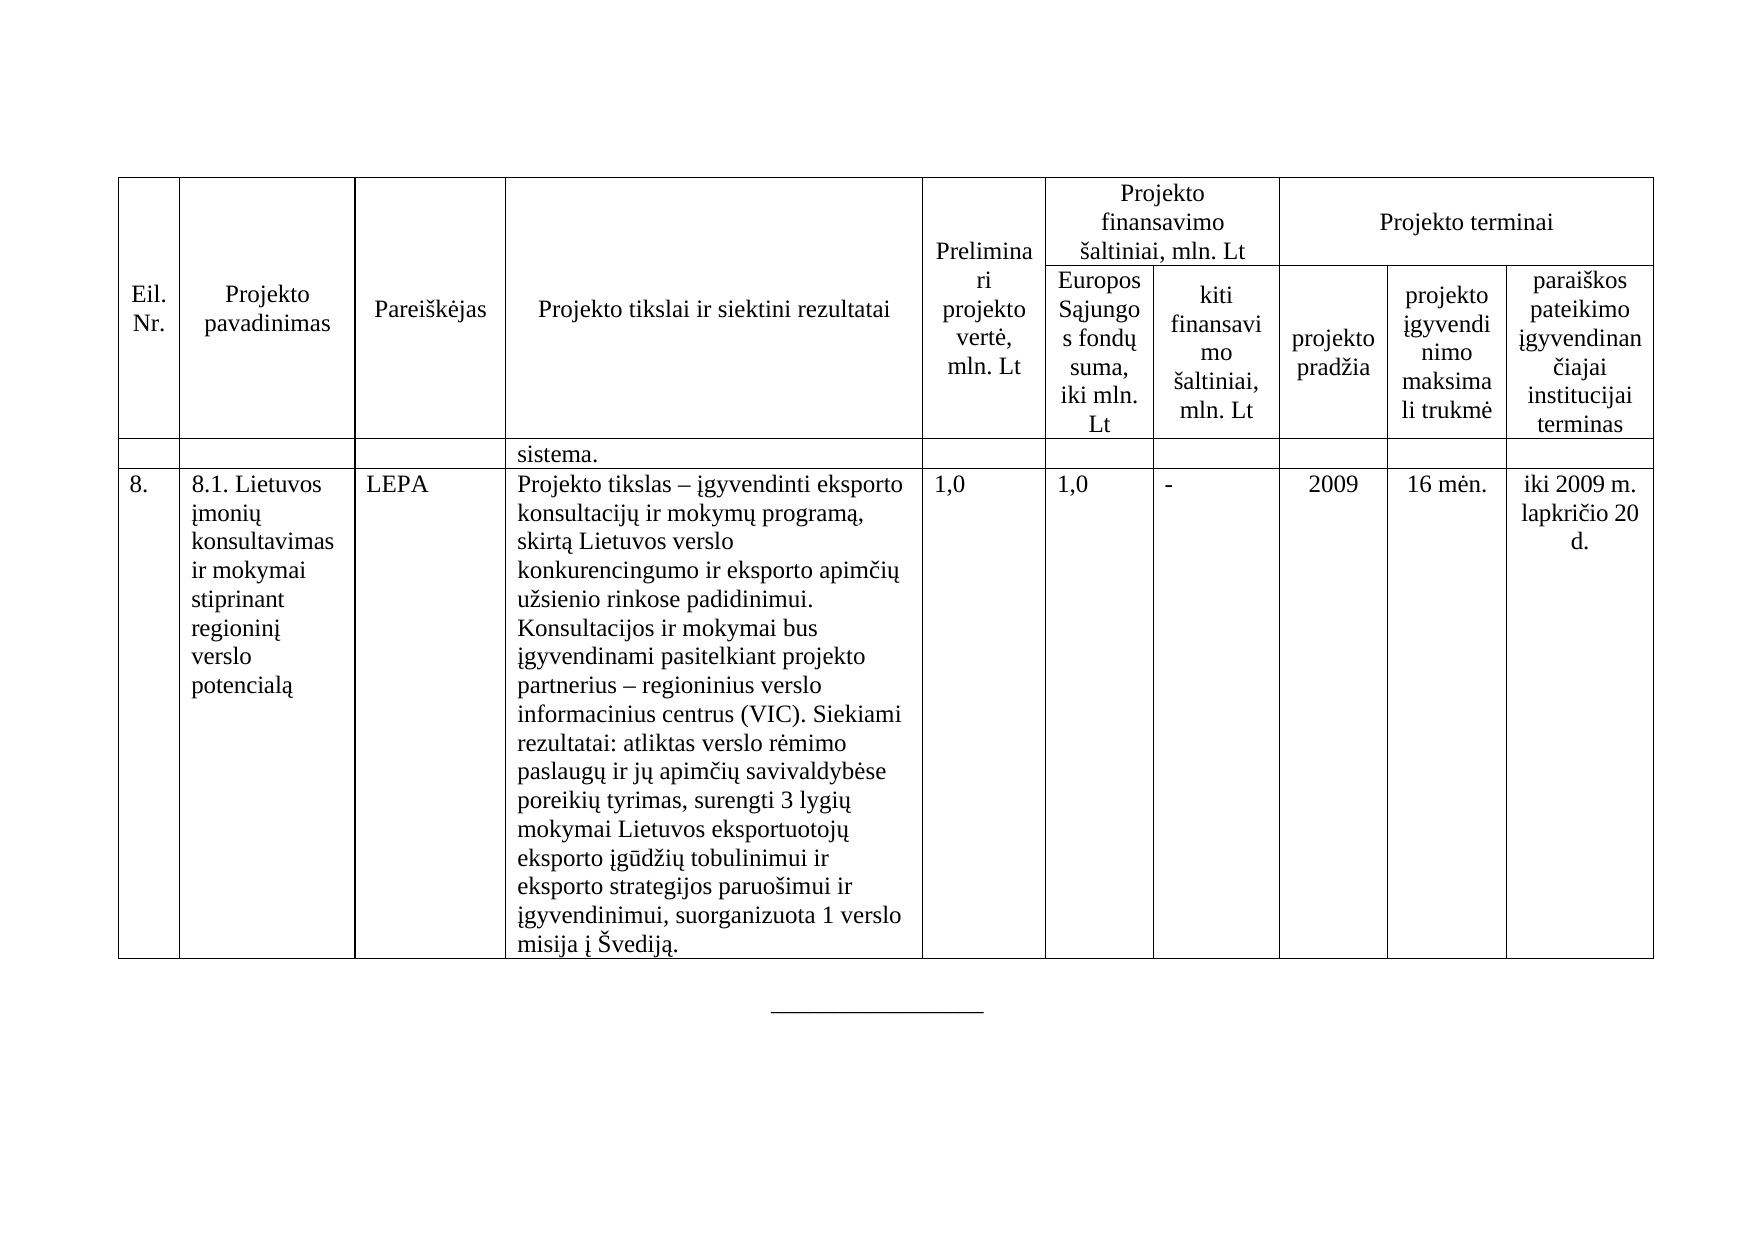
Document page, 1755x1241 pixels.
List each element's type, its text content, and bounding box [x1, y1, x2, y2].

table_cell LEPA [356, 469, 505, 958]
table_header Preliminari projekto vertė, mln. Lt [923, 178, 1045, 438]
table_header Projekto pavadinimas [180, 178, 354, 438]
table_cell 1,0 [923, 469, 1045, 958]
table_cell 8. [119, 469, 179, 958]
table_cell kiti finansavimo šaltiniai, mln. Lt [1154, 266, 1279, 438]
table_cell sistema. [506, 439, 922, 468]
table_cell [923, 439, 1045, 468]
table_cell paraiškos pateikimo įgyvendinančiajai institucijai terminas [1507, 266, 1653, 438]
table_header Projekto finansavimo šaltiniai, mln. Lt [1046, 178, 1279, 264]
table_cell 2009 [1280, 469, 1387, 958]
table_cell - [1154, 439, 1279, 468]
table_cell [1388, 439, 1506, 468]
table_cell 1,0 [1046, 469, 1153, 958]
table_header Projekto tikslai ir siektini rezultatai [506, 178, 922, 438]
table_cell 16 mėn. [1388, 469, 1506, 958]
table_cell [119, 439, 179, 468]
table_cell [180, 439, 354, 468]
table_cell 8.1. Lietuvos įmonių konsultavimas ir mokymai stiprinant regioninį verslo potencialą [180, 469, 354, 958]
table_cell [1507, 439, 1653, 468]
table_cell projekto įgyvendinimo maksimali trukmė [1388, 266, 1506, 438]
table_cell [1046, 439, 1153, 468]
table_cell [356, 439, 505, 468]
table_cell Projekto tikslas – įgyvendinti eksporto konsultacijų ir mokymų programą, skirtą Lietuvos verslo konkurencingumo ir eksporto apimčių užsienio rinkose padidinimui. Konsultacijos ir mokymai bus įgyvendinami pasitelkiant projekto partnerius – regioninius verslo informacinius centrus (VIC). Siekiami rezultatai: atliktas verslo rėmimo paslaugų ir jų apimčių savivaldybėse poreikių tyrimas, surengti 3 lygių mokymai Lietuvos eksportuotojų eksporto įgūdžių tobulinimui ir eksporto strategijos paruošimui ir įgyvendinimui, suorganizuota 1 verslo misija į Švediją. [506, 469, 922, 958]
table_cell iki 2009 m. lapkričio 20 d. [1507, 469, 1653, 958]
table_cell [1280, 439, 1387, 468]
table_header Eil. Nr. [119, 178, 179, 438]
table_cell projekto pradžia [1280, 266, 1387, 438]
text _________________ [118, 987, 1636, 1016]
table_header Pareiškėjas [356, 178, 505, 438]
table_cell Europos Sąjungos fondų suma, iki mln. Lt [1046, 266, 1153, 438]
table_cell - [1154, 469, 1279, 958]
table_header Projekto terminai [1280, 178, 1653, 264]
